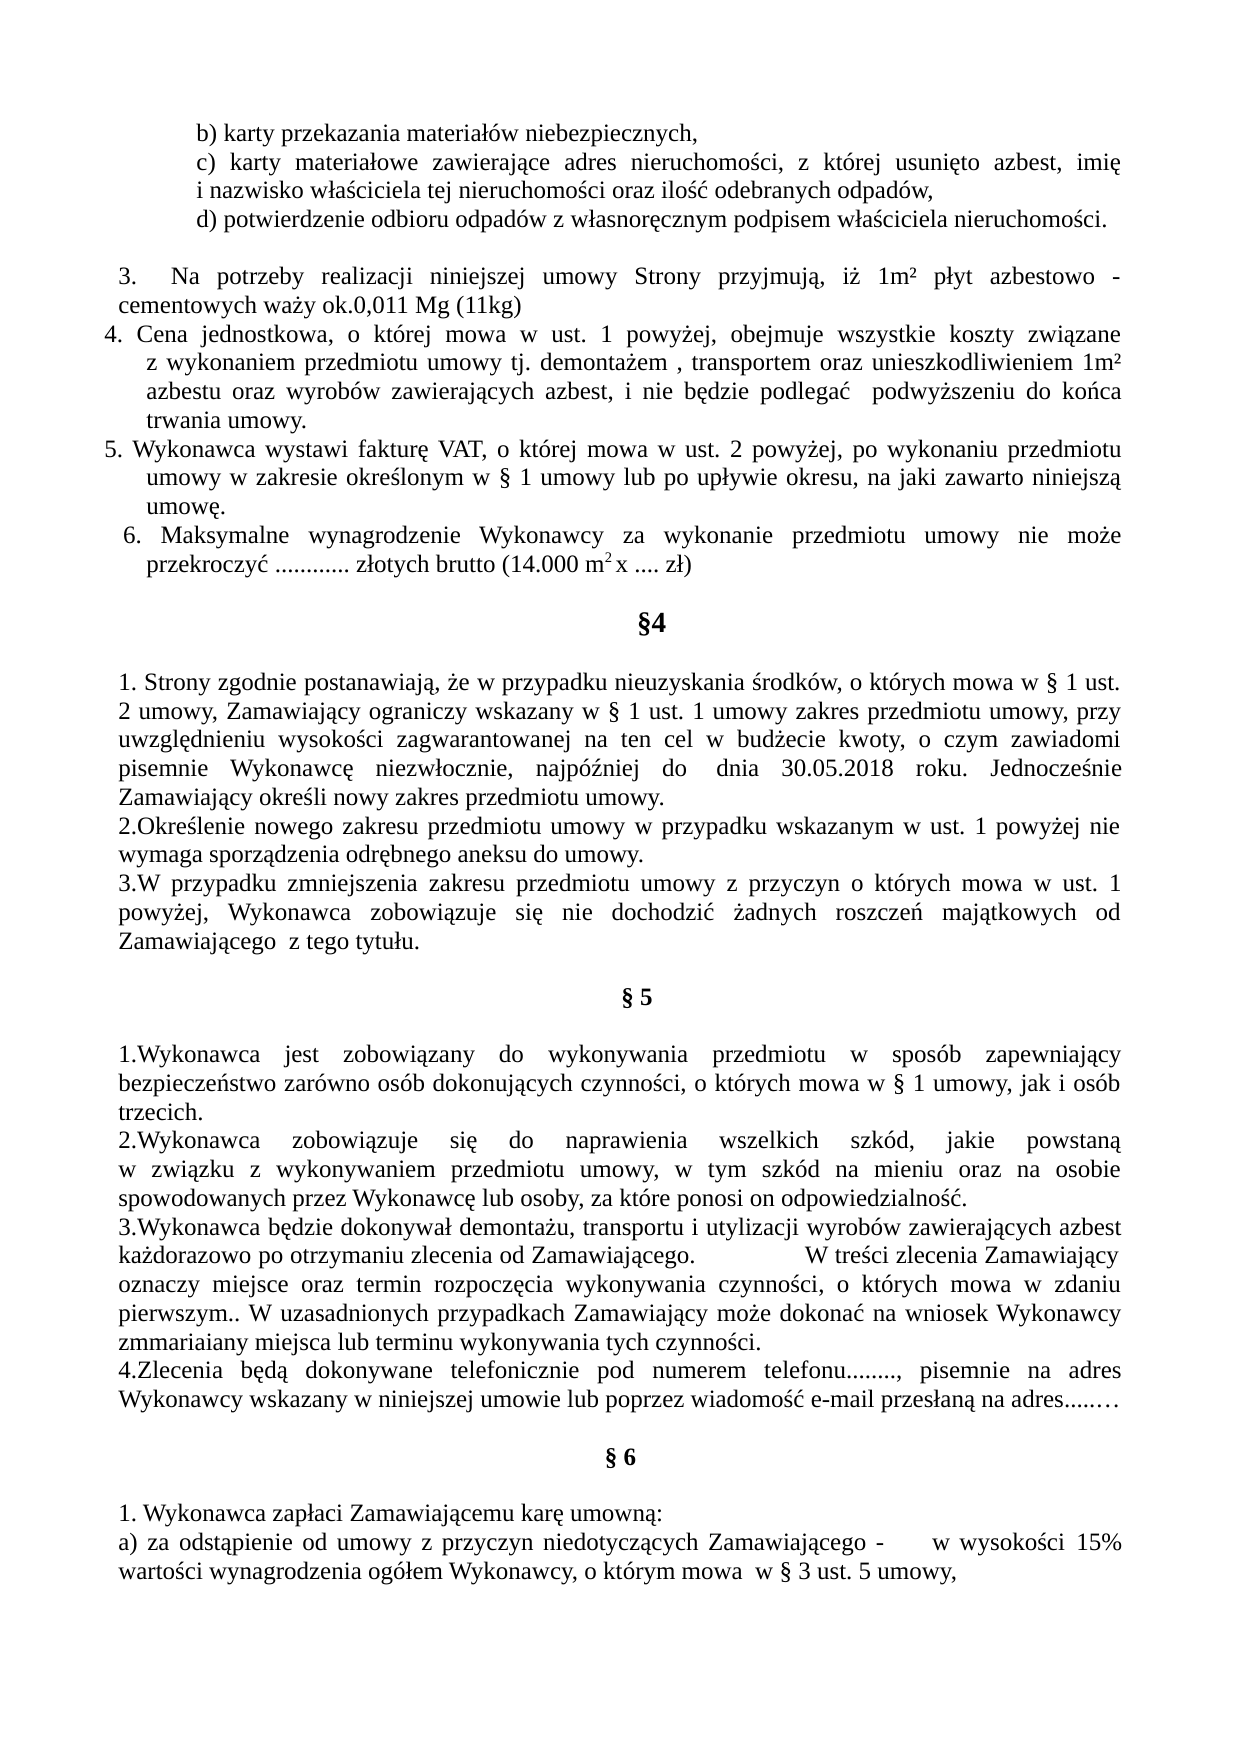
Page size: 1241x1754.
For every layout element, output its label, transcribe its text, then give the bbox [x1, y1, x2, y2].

text 5. Wykonawca wystawi fakturę VAT, o której mowa w ust. 2 powyżej, po wykonaniu przedmiotu umowy w zakresie określonym w § 1 umowy lub po upływie okresu, na jaki zawarto niniejszą umowę. [104, 434, 1122, 520]
text 4. Cena jednostkowa, o której mowa w ust. 1 powyżej, obejmuje wszystkie koszty związane z wykonaniem przedmiotu umowy tj. demontażem , transportem oraz unieszkodliwieniem 1m² azbestu oraz wyrobów zawierających azbest, i nie będzie podlegać podwyższeniu do końca trwania umowy. [104, 319, 1122, 434]
text §4 [181, 605, 1122, 639]
list 2.Wykonawca zobowiązuje się do naprawienia wszelkich szkód, jakie powstaną w związku z wykonywaniem przedmiotu umowy, w tym szkód na mieniu oraz na osobie spowodowanych przez Wykonawcę lub osoby, za które ponosi on odpowiedzialność. [81, 1126, 1122, 1212]
list 3.Wykonawca będzie dokonywał demontażu, transportu i utylizacji wyrobów zawierających azbest każdorazowo po otrzymaniu zlecenia od Zamawiającego. W treści zlecenia Zamawiający oznaczy miejsce oraz termin rozpoczęcia wykonywania czynności, o których mowa w zdaniu pierwszym.. W uzasadnionych przypadkach Zamawiający może dokonać na wniosek Wykonawcy zmmariaiany miejsca lub terminu wykonywania tych czynności. [81, 1212, 1122, 1356]
list 1. Strony zgodnie postanawiają, że w przypadku nieuzyskania środków, o których mowa w § 1 ust. 2 umowy, Zamawiający ograniczy wskazany w § 1 ust. 1 umowy zakres przedmiotu umowy, przy uwzględnieniu wysokości zagwarantowanej na ten cel w budżecie kwoty, o czym zawiadomi pisemnie Wykonawcę niezwłocznie, najpóźniej do dnia 30.05.2018 roku. Jednocześnie Zamawiający określi nowy zakres przedmiotu umowy. [81, 667, 1122, 811]
list 4.Zlecenia będą dokonywane telefonicznie pod numerem telefonu........, pisemnie na adres Wykonawcy wskazany w niniejszej umowie lub poprzez wiadomość e-mail przesłaną na adres.....… [81, 1356, 1122, 1413]
list 1.Wykonawca jest zobowiązany do wykonywania przedmiotu w sposób zapewniający bezpieczeństwo zarówno osób dokonujących czynności, o których mowa w § 1 umowy, jak i osób trzecich. [81, 1039, 1122, 1126]
text 3.W przypadku zmniejszenia zakresu przedmiotu umowy z przyczyn o których mowa w ust. 1 powyżej, Wykonawca zobowiązuje się nie dochodzić żadnych roszczeń majątkowych od Zamawiającego z tego tytułu. [118, 868, 1122, 954]
text 6. Maksymalne wynagrodzenie Wykonawcy za wykonanie przedmiotu umowy nie może przekroczyć ............ złotych brutto (14.000 m2 x .... zł) [104, 520, 1122, 577]
text 1. Wykonawca zapłaci Zamawiającemu karę umowną: [118, 1498, 1122, 1527]
list c) karty materiałowe zawierające adres nieruchomości, z której usunięto azbest, imię i nazwisko właściciela tej nieruchomości oraz ilość odebranych odpadów, [159, 147, 1122, 204]
text § 5 [149, 982, 1122, 1011]
list d) potwierdzenie odbioru odpadów z własnoręcznym podpisem właściciela nieruchomości. [159, 204, 1122, 233]
text a) za odstąpienie od umowy z przyczyn niedotyczących Zamawiającego - w wysokości 15% wartości wynagrodzenia ogółem Wykonawcy, o którym mowa w § 3 ust. 5 umowy, [118, 1527, 1122, 1585]
list b) karty przekazania materiałów niebezpiecznych, [159, 118, 1122, 147]
list 2.Określenie nowego zakresu przedmiotu umowy w przypadku wskazanym w ust. 1 powyżej nie wymaga sporządzenia odrębnego aneksu do umowy. [81, 811, 1122, 868]
text 3. Na potrzeby realizacji niniejszej umowy Strony przyjmują, iż 1m² płyt azbestowo - cementowych waży ok.0,011 Mg (11kg) [118, 261, 1122, 319]
text § 6 [118, 1442, 1122, 1471]
